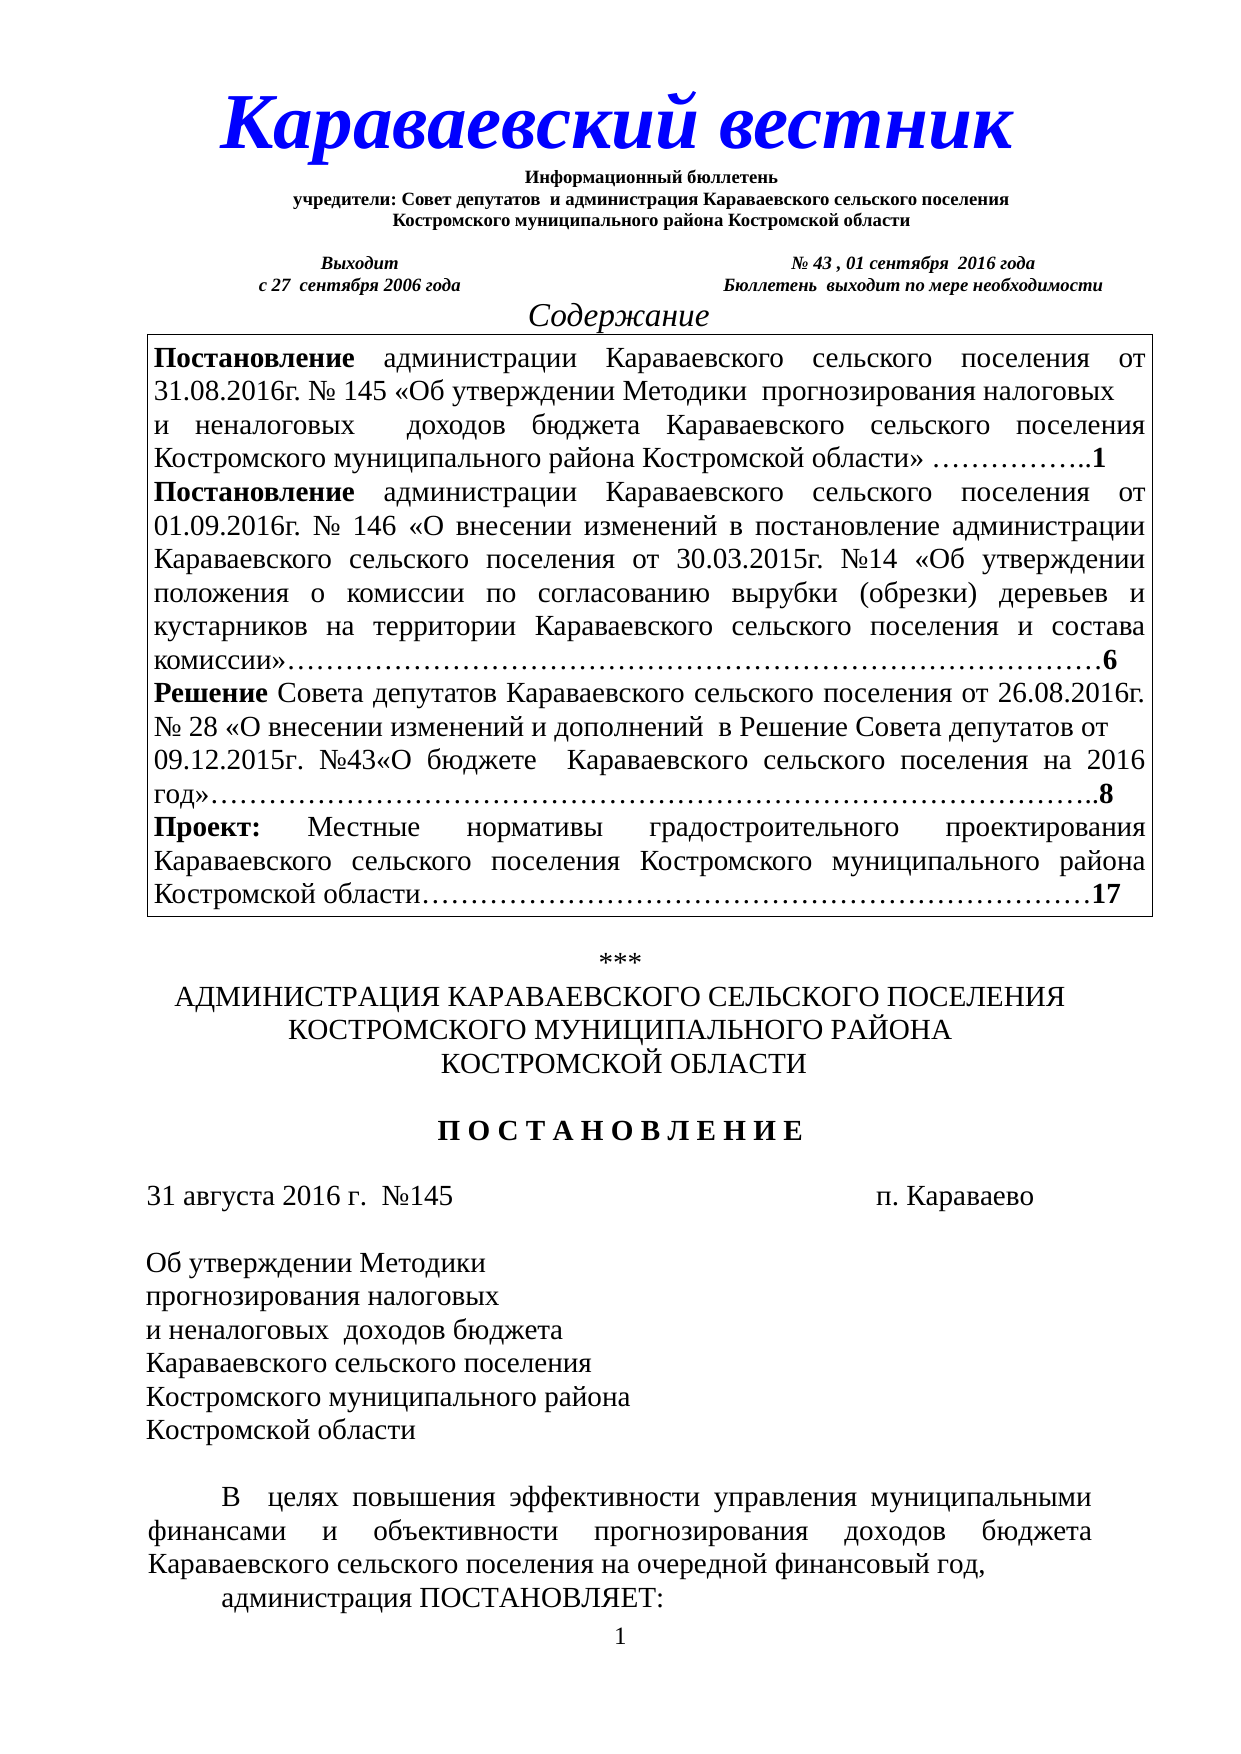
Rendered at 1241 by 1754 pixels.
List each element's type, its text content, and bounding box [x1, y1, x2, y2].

text П О С Т А Н О В Л Е Н И Е [148, 1113, 1092, 1146]
subtitle Караваевский вестник [148, 75, 1092, 166]
table_header Выходит с 27 сентября 2006 года [66, 252, 592, 295]
text и неналоговых доходов бюджета [146, 1312, 1092, 1345]
text Костромской области [146, 1412, 1092, 1446]
text Караваевского сельского поселения [146, 1345, 1092, 1379]
text Об утверждении Методики [146, 1245, 1092, 1278]
text Содержание [148, 295, 1092, 334]
table_header № 43 , 01 сентября 2016 года Бюллетень выходит по мере необходимости [592, 252, 1174, 295]
table_header Постановление администрации Караваевского сельского поселения от 31.08.2016г. № 145 «Об утверждении Методики прогнозирования налоговых и неналоговых доходов бюджета Караваевского сельского поселения Костромского муниципального района Костромской области» ……………..1 Постановление администрации Караваевского сельского поселения от 01.09.2016г. № 146 «О внесении изменений в постановление администрации Караваевского сельского поселения от 30.03.2015г. №14 «Об утверждении положения о комиссии по согласованию вырубки (обрезки) деревьев и кустарников на территории Караваевского сельского поселения и состава комиссии»…………………………………………………………………………6 Решение Совета депутатов Караваевского сельского поселения от 26.08.2016г. № 28 «О внесении изменений и дополнений в Решение Совета депутатов от 09.12.2015г. №43«О бюджете Караваевского сельского поселения на 2016 год»………………………………………………………………………………..8 Проект: Местные нормативы градостроительного проектирования Караваевского сельского поселения Костромского муниципального района Костромской области……………………………………………………………17 [148, 335, 1152, 916]
text прогнозирования налоговых [146, 1278, 1092, 1312]
subtitle Информационный бюллетень [210, 166, 1092, 188]
text КОСТРОМСКОЙ ОБЛАСТИ [148, 1046, 1092, 1079]
text КОСТРОМСКОГО МУНИЦИПАЛЬНОГО РАЙОНА [148, 1012, 1092, 1046]
text *** [148, 945, 1092, 979]
text учредители: Совет депутатов и администрация Караваевского сельского поселения [148, 188, 1092, 209]
text Костромского муниципального района [146, 1379, 1092, 1412]
text В целях повышения эффективности управления муниципальными финансами и объективности прогнозирования доходов бюджета Караваевского сельского поселения на очередной финансовый год, [146, 1479, 1092, 1580]
text администрация ПОСТАНОВЛЯЕТ: [146, 1580, 1092, 1614]
text 31 августа 2016 г. №145 п. Караваево [146, 1178, 1092, 1211]
text Костромского муниципального района Костромской области [148, 209, 1092, 231]
text АДМИНИСТРАЦИЯ КАРАВАЕВСКОГО СЕЛЬСКОГО ПОСЕЛЕНИЯ [148, 979, 1092, 1012]
